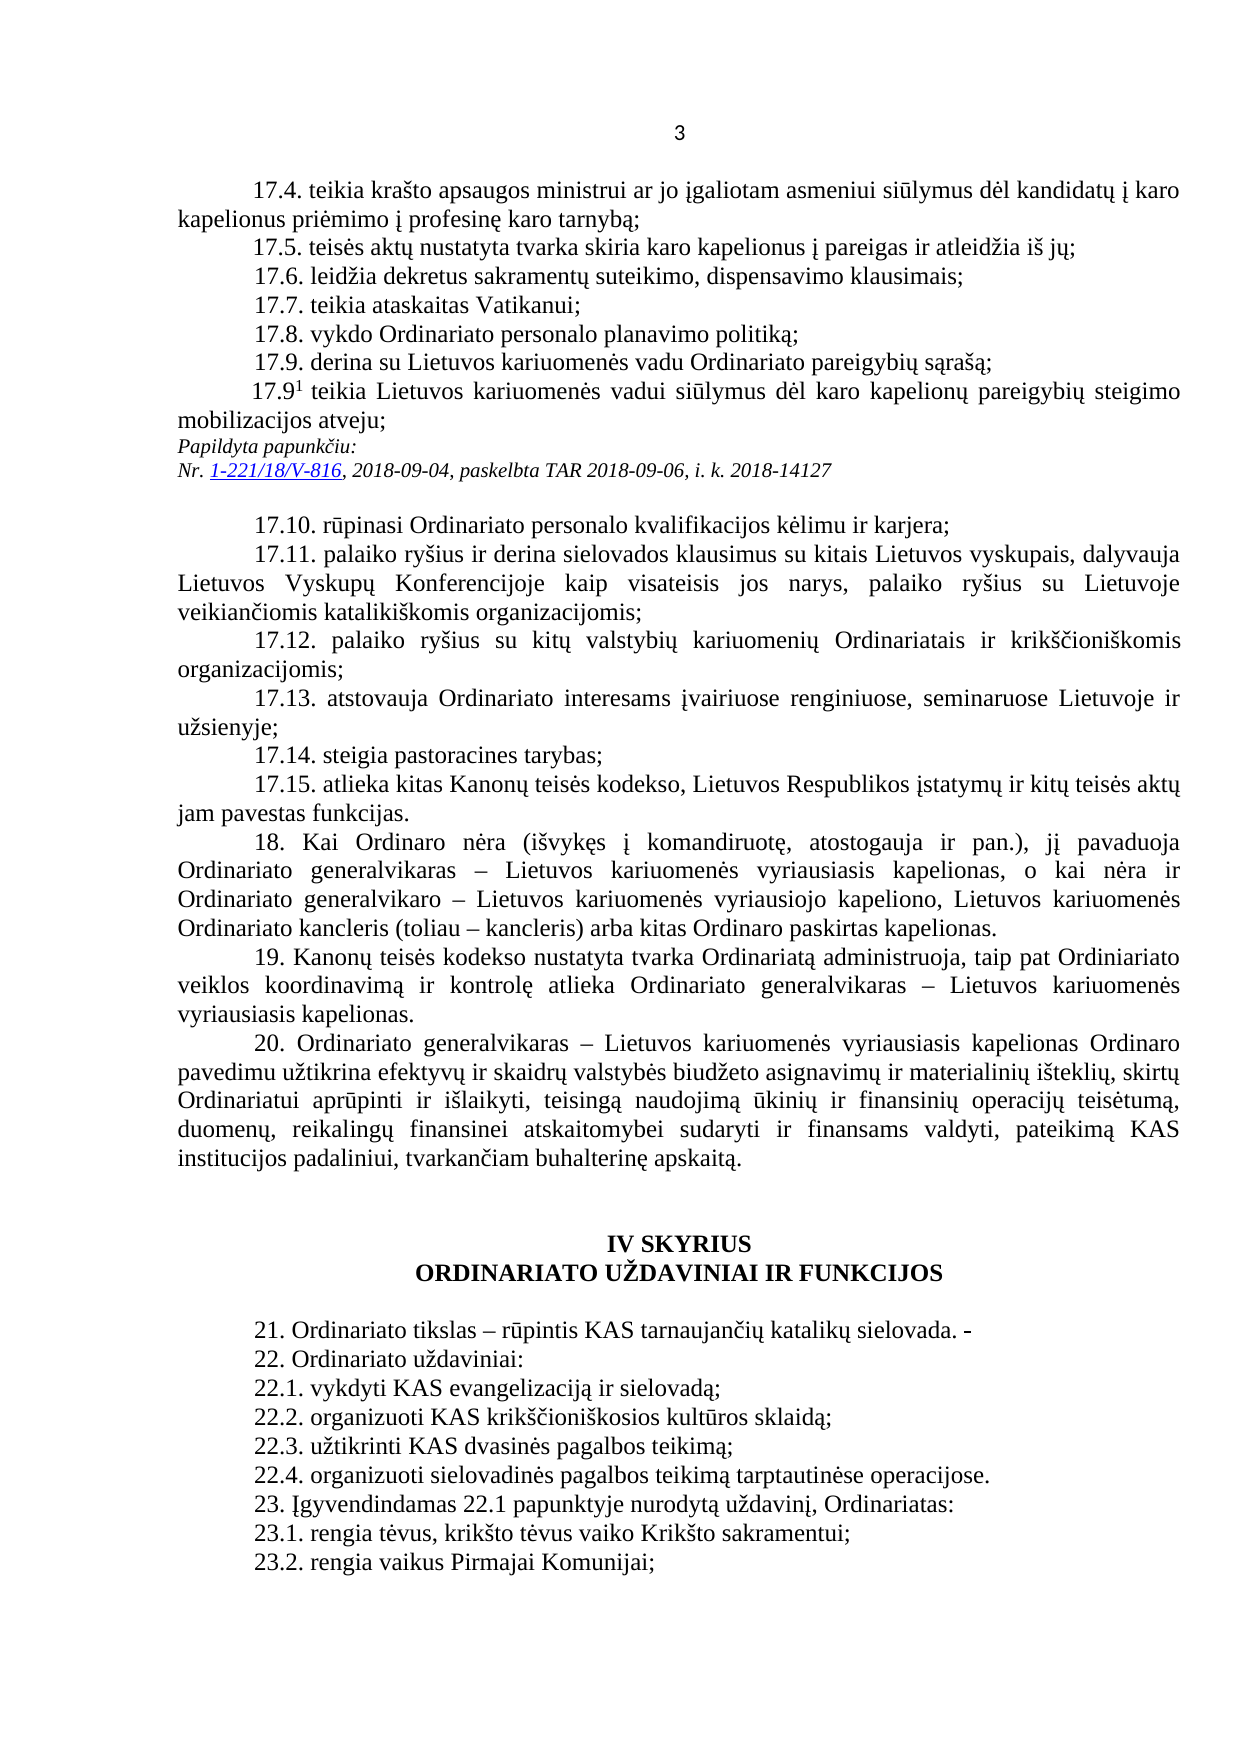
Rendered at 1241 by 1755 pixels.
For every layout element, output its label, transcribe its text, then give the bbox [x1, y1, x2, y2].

text 21. Ordinariato tikslas – rūpintis KAS tarnaujančių katalikų sielovada. [177, 1316, 1181, 1344]
text 17.11. palaiko ryšius ir derina sielovados klausimus su kitais Lietuvos vyskupais, dalyvauja Lietuvos Vyskupų Konferencijoje kaip visateisis jos narys, palaiko ryšius su Lietuvoje veikiančiomis katalikiškomis organizacijomis; [177, 539, 1181, 626]
text 17.4. teikia krašto apsaugos ministrui ar jo įgaliotam asmeniui siūlymus dėl kandidatų į karo kapelionus priėmimo į profesinę karo tarnybą; [177, 175, 1181, 232]
text 17.13. atstovauja Ordinariato interesams įvairiuose renginiuose, seminaruose Lietuvoje ir užsienyje; [177, 683, 1181, 741]
text 18. Kai Ordinaro nėra (išvykęs į komandiruotę, atostogauja ir pan.), jį pavaduoja Ordinariato generalvikaras – Lietuvos kariuomenės vyriausiasis kapelionas, o kai nėra ir Ordinariato generalvikaro – Lietuvos kariuomenės vyriausiojo kapeliono, Lietuvos kariuomenės Ordinariato kancleris (toliau – kancleris) arba kitas Ordinaro paskirtas kapelionas. [177, 827, 1181, 942]
text 20. Ordinariato generalvikaras – Lietuvos kariuomenės vyriausiasis kapelionas Ordinaro pavedimu užtikrina efektyvų ir skaidrų valstybės biudžeto asignavimų ir materialinių išteklių, skirtų Ordinariatui aprūpinti ir išlaikyti, teisingą naudojimą ūkinių ir finansinių operacijų teisėtumą, duomenų, reikalingų finansinei atskaitomybei sudaryti ir finansams valdyti, pateikimą KAS institucijos padaliniui, tvarkančiam buhalterinę apskaitą. [177, 1028, 1181, 1172]
text 22.1. vykdyti KAS evangelizaciją ir sielovadą; [177, 1373, 1181, 1402]
text Papildyta papunkčiu: [177, 434, 1181, 458]
text 17.91 teikia Lietuvos kariuomenės vadui siūlymus dėl karo kapelionų pareigybių steigimo mobilizacijos atveju; [177, 376, 1181, 434]
text 17.12. palaiko ryšius su kitų valstybių kariuomenių Ordinariatais ir krikščioniškomis organizacijomis; [177, 626, 1181, 683]
text IV SKYRIUS [177, 1229, 1181, 1258]
text Nr. 1-221/18/V-816, 2018-09-04, paskelbta TAR 2018-09-06, i. k. 2018-14127 [177, 458, 1181, 482]
text 17.9. derina su Lietuvos kariuomenės vadu Ordinariato pareigybių sąrašą; [177, 347, 1181, 376]
text 23.1. rengia tėvus, krikšto tėvus vaiko Krikšto sakramentui; [177, 1518, 1181, 1547]
text 22.3. užtikrinti KAS dvasinės pagalbos teikimą; [177, 1431, 1181, 1460]
text 22. Ordinariato uždaviniai: [177, 1344, 1181, 1373]
text 19. Kanonų teisės kodekso nustatyta tvarka Ordinariatą administruoja, taip pat Ordiniariato veiklos koordinavimą ir kontrolę atlieka Ordinariato generalvikaras – Lietuvos kariuomenės vyriausiasis kapelionas. [177, 942, 1181, 1028]
text 17.5. teisės aktų nustatyta tvarka skiria karo kapelionus į pareigas ir atleidžia iš jų; [177, 232, 1181, 261]
text ORDINARIATO UŽDAVINIAI IR FUNKCIJOS [177, 1258, 1181, 1287]
text 22.4. organizuoti sielovadinės pagalbos teikimą tarptautinėse operacijose. [177, 1460, 1181, 1489]
text 17.7. teikia ataskaitas Vatikanui; [177, 290, 1181, 319]
text 17.14. steigia pastoracines tarybas; [177, 741, 1181, 769]
text 23.2. rengia vaikus Pirmajai Komunijai; [177, 1547, 1181, 1576]
text 17.10. rūpinasi Ordinariato personalo kvalifikacijos kėlimu ir karjera; [177, 511, 1181, 539]
text 17.8. vykdo Ordinariato personalo planavimo politiką; [177, 319, 1181, 347]
text 17.6. leidžia dekretus sakramentų suteikimo, dispensavimo klausimais; [177, 261, 1181, 290]
text 22.2. organizuoti KAS krikščioniškosios kultūros sklaidą; [177, 1402, 1181, 1431]
text 17.15. atlieka kitas Kanonų teisės kodekso, Lietuvos Respublikos įstatymų ir kitų teisės aktų jam pavestas funkcijas. [177, 769, 1181, 827]
text 23. Įgyvendindamas 22.1 papunktyje nurodytą uždavinį, Ordinariatas: [177, 1489, 1181, 1518]
